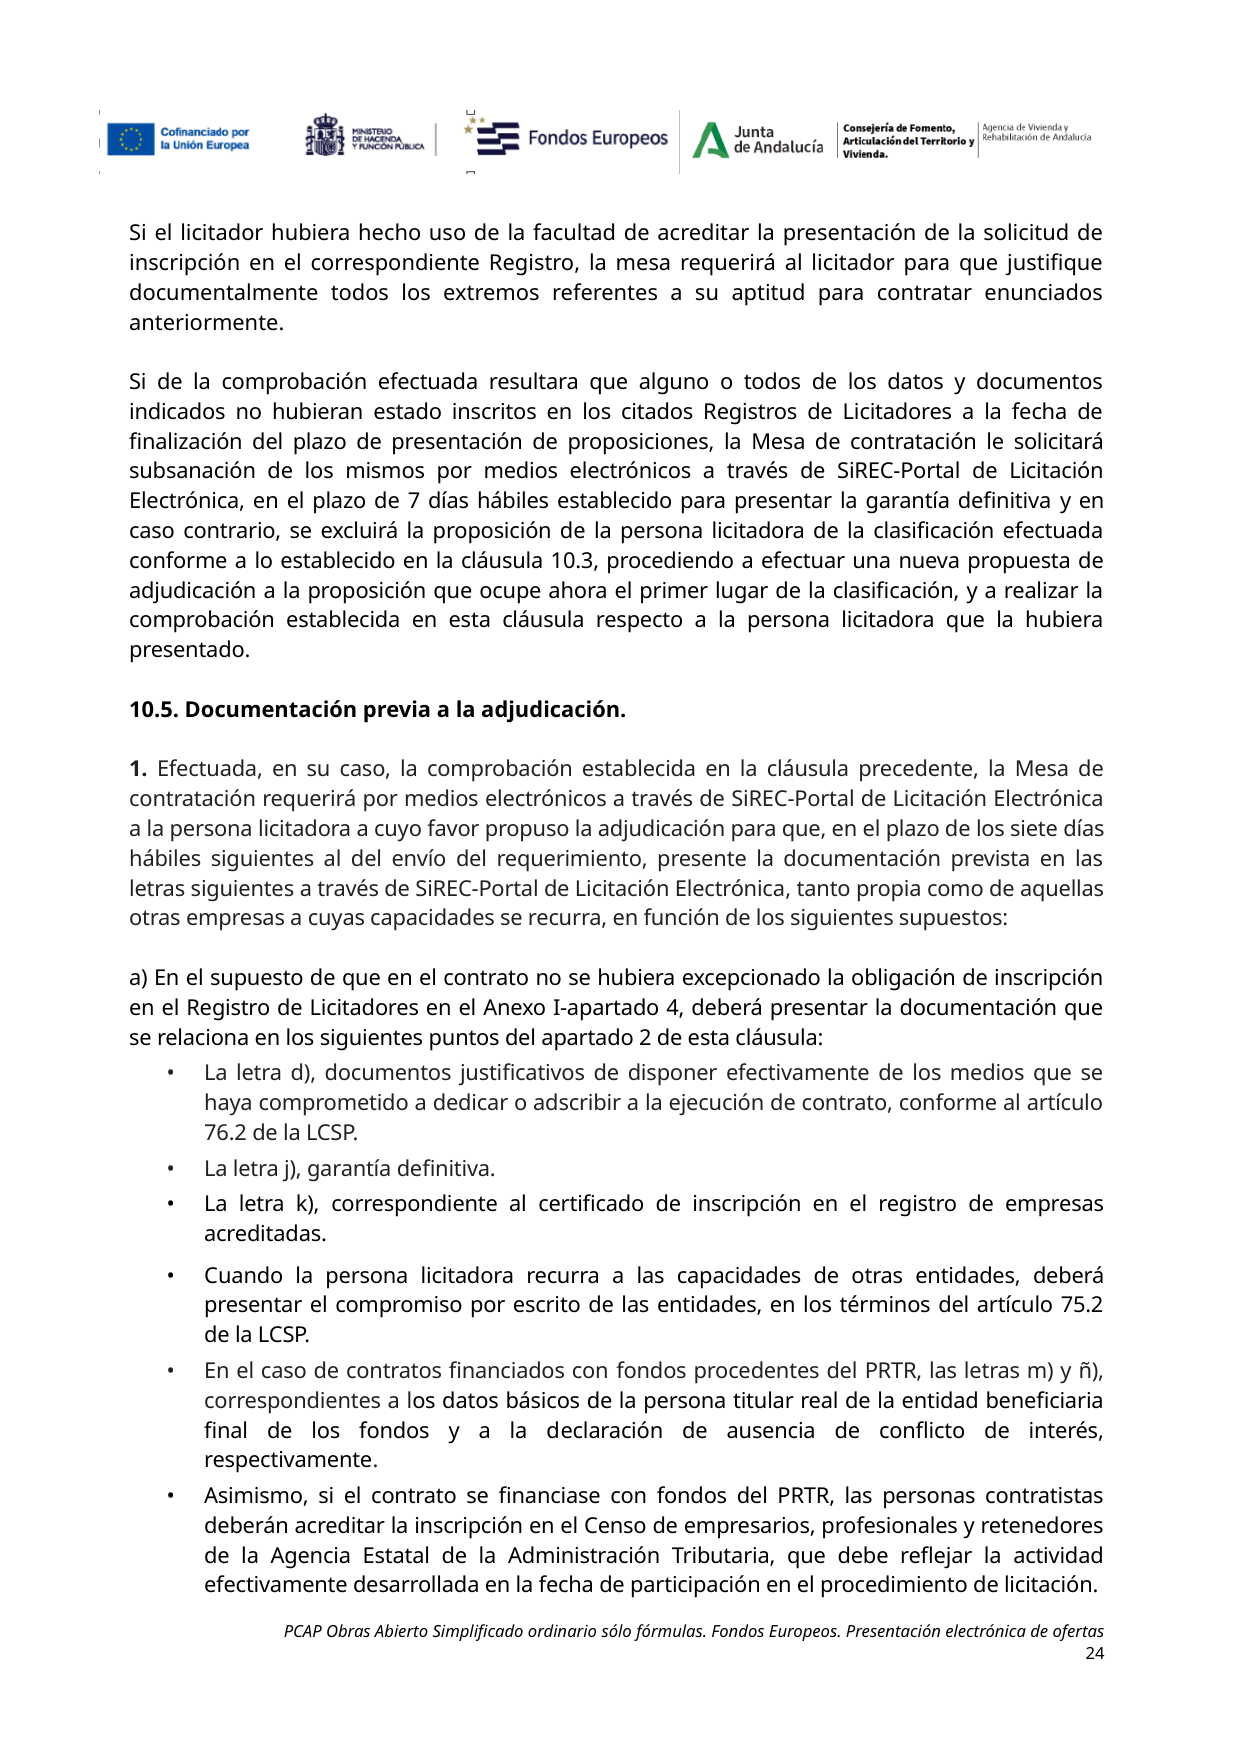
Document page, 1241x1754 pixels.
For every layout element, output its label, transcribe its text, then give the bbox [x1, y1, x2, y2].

text a) En el supuesto de que en el contrato no se hubiera excepcionado la obligación de inscripción en el Registro de Licitadores en el Anexo I-apartado 4, deberá presentar la documentación que se relaciona en los siguientes puntos del apartado 2 de esta cláusula: [129, 962, 1104, 1051]
list Asimismo, si el contrato se financiase con fondos del PRTR, las personas contratistas deberán acreditar la inscripción en el Censo de empresarios, profesionales y retenedores de la Agencia Estatal de la Administración Tributaria, que debe reflejar la actividad efectivamente desarrollada en la fecha de participación en el procedimiento de licitación. [166, 1480, 1104, 1599]
text Si el licitador hubiera hecho uso de la facultad de acreditar la presentación de la solicitud de inscripción en el correspondiente Registro, la mesa requerirá al licitador para que justifique documentalmente todos los extremos referentes a su aptitud para contratar enunciados anteriormente. [129, 217, 1104, 336]
list La letra d), documentos justificativos de disponer efectivamente de los medios que se haya comprometido a dedicar o adscribir a la ejecución de contrato, conforme al artículo 76.2 de la LCSP. [166, 1057, 1104, 1147]
picture [99, 107, 1104, 174]
list La letra k), correspondiente al certificado de inscripción en el registro de empresas acreditadas. [166, 1188, 1104, 1248]
list En el caso de contratos financiados con fondos procedentes del PRTR, las letras m) y ñ), correspondientes a los datos básicos de la persona titular real de la entidad beneficiaria final de los fondos y a la declaración de ausencia de conflicto de interés, respectivamente. [166, 1355, 1104, 1474]
list Cuando la persona licitadora recurra a las capacidades de otras entidades, deberá presentar el compromiso por escrito de las entidades, en los términos del artículo 75.2 de la LCSP. [166, 1260, 1104, 1349]
list La letra j), garantía definitiva. [166, 1153, 1104, 1182]
text 10.5. Documentación previa a la adjudicación. [129, 694, 1104, 724]
text 1. Efectuada, en su caso, la comprobación establecida en la cláusula precedente, la Mesa de contratación requerirá por medios electrónicos a través de SiREC-Portal de Licitación Electrónica a la persona licitadora a cuyo favor propuso la adjudicación para que, en el plazo de los siete días hábiles siguientes al del envío del requerimiento, presente la documentación prevista en las letras siguientes a través de SiREC-Portal de Licitación Electrónica, tanto propia como de aquellas otras empresas a cuyas capacidades se recurra, en función de los siguientes supuestos: [129, 753, 1104, 932]
text Si de la comprobación efectuada resultara que alguno o todos de los datos y documentos indicados no hubieran estado inscritos en los citados Registros de Licitadores a la fecha de finalización del plazo de presentación de proposiciones, la Mesa de contratación le solicitará subsanación de los mismos por medios electrónicos a través de SiREC-Portal de Licitación Electrónica, en el plazo de 7 días hábiles establecido para presentar la garantía definitiva y en caso contrario, se excluirá la proposición de la persona licitadora de la clasificación efectuada conforme a lo establecido en la cláusula 10.3, procediendo a efectuar una nueva propuesta de adjudicación a la proposición que ocupe ahora el primer lugar de la clasificación, y a realizar la comprobación establecida en esta cláusula respecto a la persona licitadora que la hubiera presentado. [129, 366, 1104, 664]
